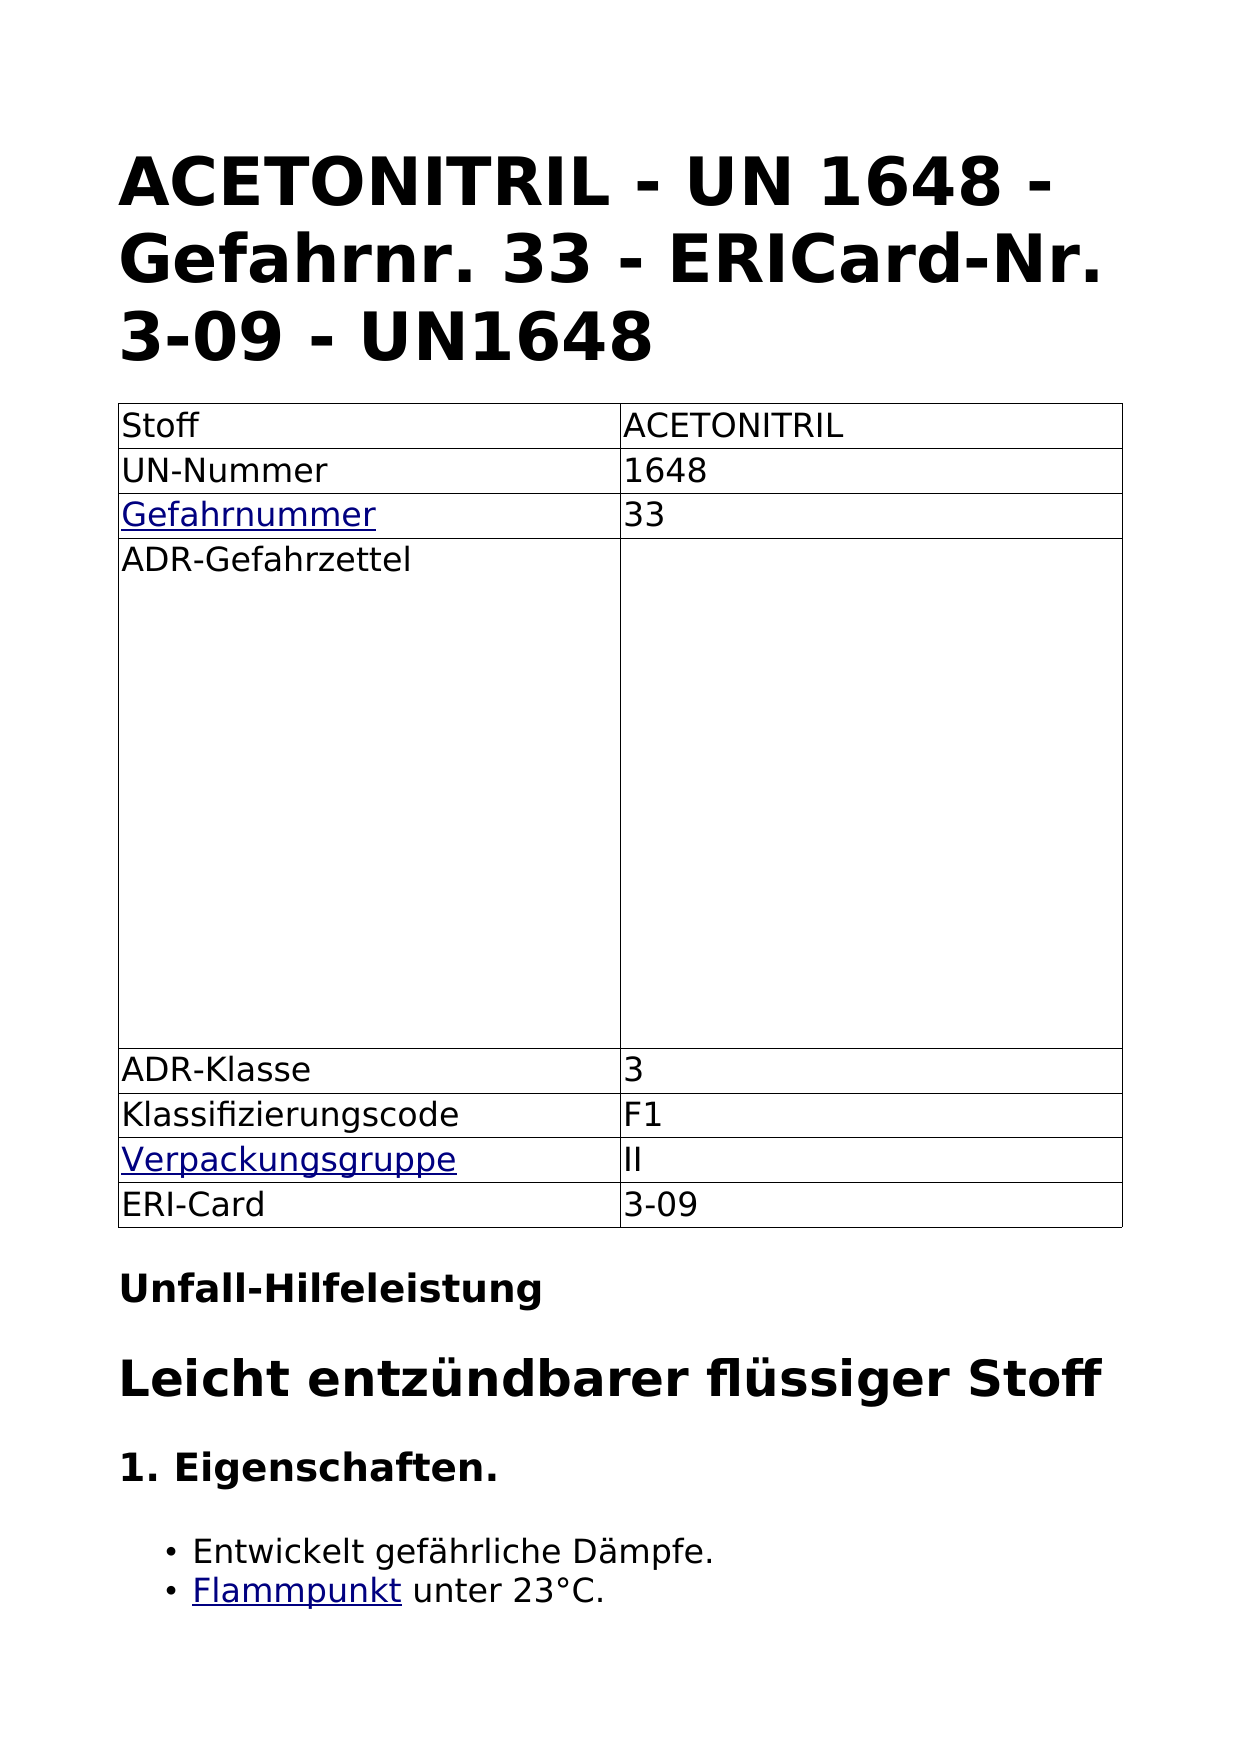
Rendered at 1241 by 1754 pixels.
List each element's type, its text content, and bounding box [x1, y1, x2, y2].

subtitle Unfall-Hilfeleistung [118, 1267, 1122, 1312]
table_cell II [621, 1138, 1122, 1182]
list Flammpunkt unter 23°C. [177, 1571, 1122, 1610]
table_cell UN-Nummer [119, 449, 620, 493]
list Entwickelt gefährliche Dämpfe. [177, 1532, 1122, 1571]
table_cell ERI-Card [119, 1183, 620, 1227]
table_cell F1 [621, 1094, 1122, 1137]
table_header Stoff [119, 404, 620, 448]
table_cell 3 [621, 1049, 1122, 1092]
table_cell Verpackungsgruppe [119, 1138, 620, 1182]
table_cell [621, 539, 1122, 1048]
subtitle Leicht entzündbarer flüssiger Stoff [118, 1349, 1122, 1408]
table_cell ADR-Klasse [119, 1049, 620, 1092]
table_cell 3-09 [621, 1183, 1122, 1227]
table_cell 33 [621, 494, 1122, 538]
subtitle 1. Eigenschaften. [118, 1445, 1122, 1490]
table_cell Gefahrnummer [119, 494, 620, 538]
subtitle ACETONITRIL - UN 1648 - Gefahrnr. 33 - ERICard-Nr. 3-09 - UN1648 [118, 143, 1122, 376]
table_header ACETONITRIL [621, 404, 1122, 448]
table_cell 1648 [621, 449, 1122, 493]
table_cell ADR-Gefahrzettel [119, 539, 620, 1048]
table_cell Klassifizierungscode [119, 1094, 620, 1137]
